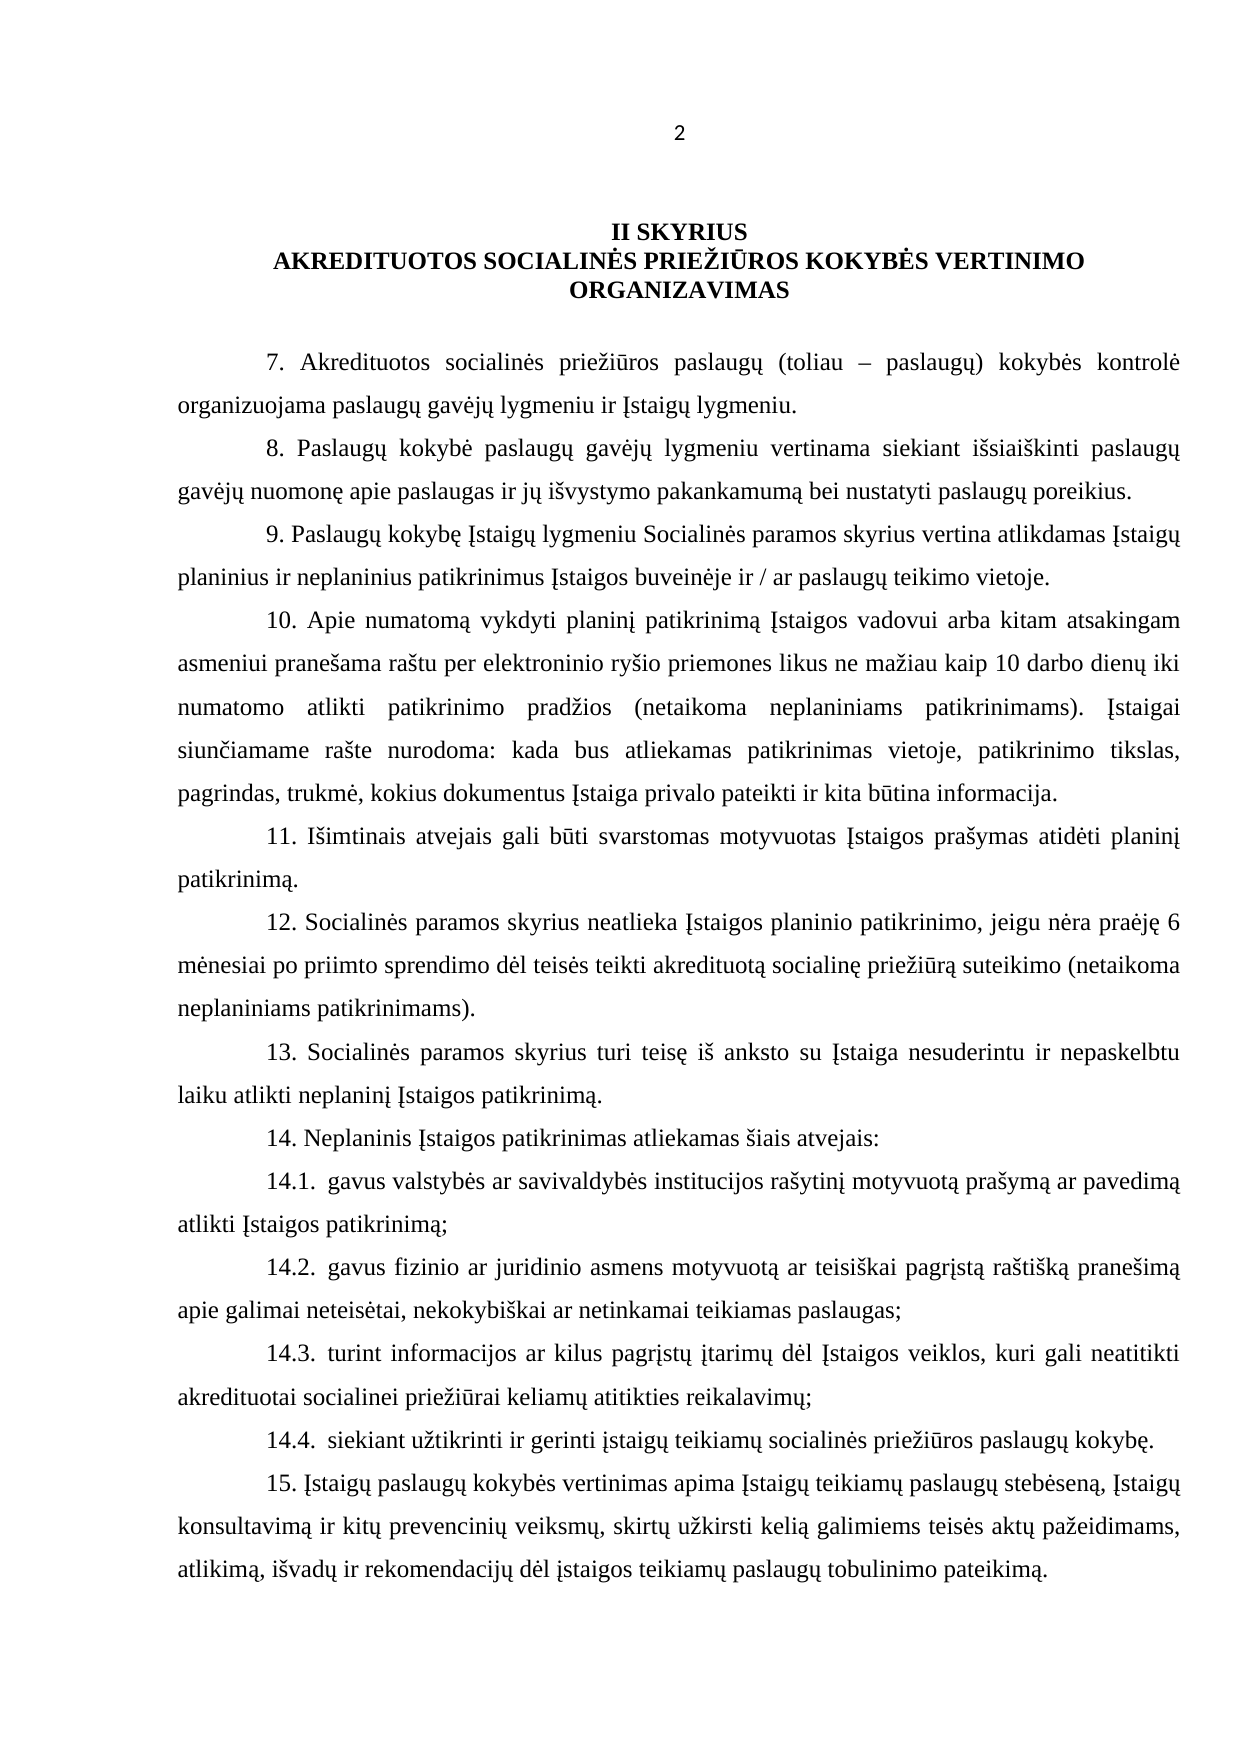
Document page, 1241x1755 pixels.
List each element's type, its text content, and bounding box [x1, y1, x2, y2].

text 10. Apie numatomą vykdyti planinį patikrinimą Įstaigos vadovui arba kitam atsakingam asmeniui pranešama raštu per elektroninio ryšio priemones likus ne mažiau kaip 10 darbo dienų iki numatomo atlikti patikrinimo pradžios (netaikoma neplaniniams patikrinimams). Įstaigai siunčiamame rašte nurodoma: kada bus atliekamas patikrinimas vietoje, patikrinimo tikslas, pagrindas, trukmė, kokius dokumentus Įstaiga privalo pateikti ir kita būtina informacija. [177, 605, 1181, 807]
text 12. Socialinės paramos skyrius neatlieka Įstaigos planinio patikrinimo, jeigu nėra praėję 6 mėnesiai po priimto sprendimo dėl teisės teikti akredituotą socialinę priežiūrą suteikimo (netaikoma neplaniniams patikrinimams). [177, 907, 1181, 1022]
text II SKYRIUS [177, 217, 1181, 246]
text 14.1. gavus valstybės ar savivaldybės institucijos rašytinį motyvuotą prašymą ar pavedimą atlikti Įstaigos patikrinimą; [177, 1166, 1181, 1238]
text 14.2. gavus fizinio ar juridinio asmens motyvuotą ar teisiškai pagrįstą raštišką pranešimą apie galimai neteisėtai, nekokybiškai ar netinkamai teikiamas paslaugas; [177, 1252, 1181, 1324]
text AKREDITUOTOS SOCIALINĖS PRIEŽIŪROS KOKYBĖS VERTINIMO ORGANIZAVIMAS [177, 246, 1181, 303]
text 15. Įstaigų paslaugų kokybės vertinimas apima Įstaigų teikiamų paslaugų stebėseną, Įstaigų konsultavimą ir kitų prevencinių veiksmų, skirtų užkirsti kelią galimiems teisės aktų pažeidimams, atlikimą, išvadų ir rekomendacijų dėl įstaigos teikiamų paslaugų tobulinimo pateikimą. [177, 1468, 1181, 1583]
text 14.3. turint informacijos ar kilus pagrįstų įtarimų dėl Įstaigos veiklos, kuri gali neatitikti akredituotai socialinei priežiūrai keliamų atitikties reikalavimų; [177, 1338, 1181, 1410]
text 7. Akredituotos socialinės priežiūros paslaugų (toliau – paslaugų) kokybės kontrolė organizuojama paslaugų gavėjų lygmeniu ir Įstaigų lygmeniu. [177, 347, 1181, 418]
text 14.4. siekiant užtikrinti ir gerinti įstaigų teikiamų socialinės priežiūros paslaugų kokybę. [177, 1425, 1181, 1453]
text 8. Paslaugų kokybė paslaugų gavėjų lygmeniu vertinama siekiant išsiaiškinti paslaugų gavėjų nuomonę apie paslaugas ir jų išvystymo pakankamumą bei nustatyti paslaugų poreikius. [177, 433, 1181, 505]
text 11. Išimtinais atvejais gali būti svarstomas motyvuotas Įstaigos prašymas atidėti planinį patikrinimą. [177, 821, 1181, 893]
text 13. Socialinės paramos skyrius turi teisę iš anksto su Įstaiga nesuderintu ir nepaskelbtu laiku atlikti neplaninį Įstaigos patikrinimą. [177, 1037, 1181, 1108]
text 9. Paslaugų kokybę Įstaigų lygmeniu Socialinės paramos skyrius vertina atlikdamas Įstaigų planinius ir neplaninius patikrinimus Įstaigos buveinėje ir / ar paslaugų teikimo vietoje. [177, 519, 1181, 591]
text 14. Neplaninis Įstaigos patikrinimas atliekamas šiais atvejais: [177, 1123, 1181, 1152]
